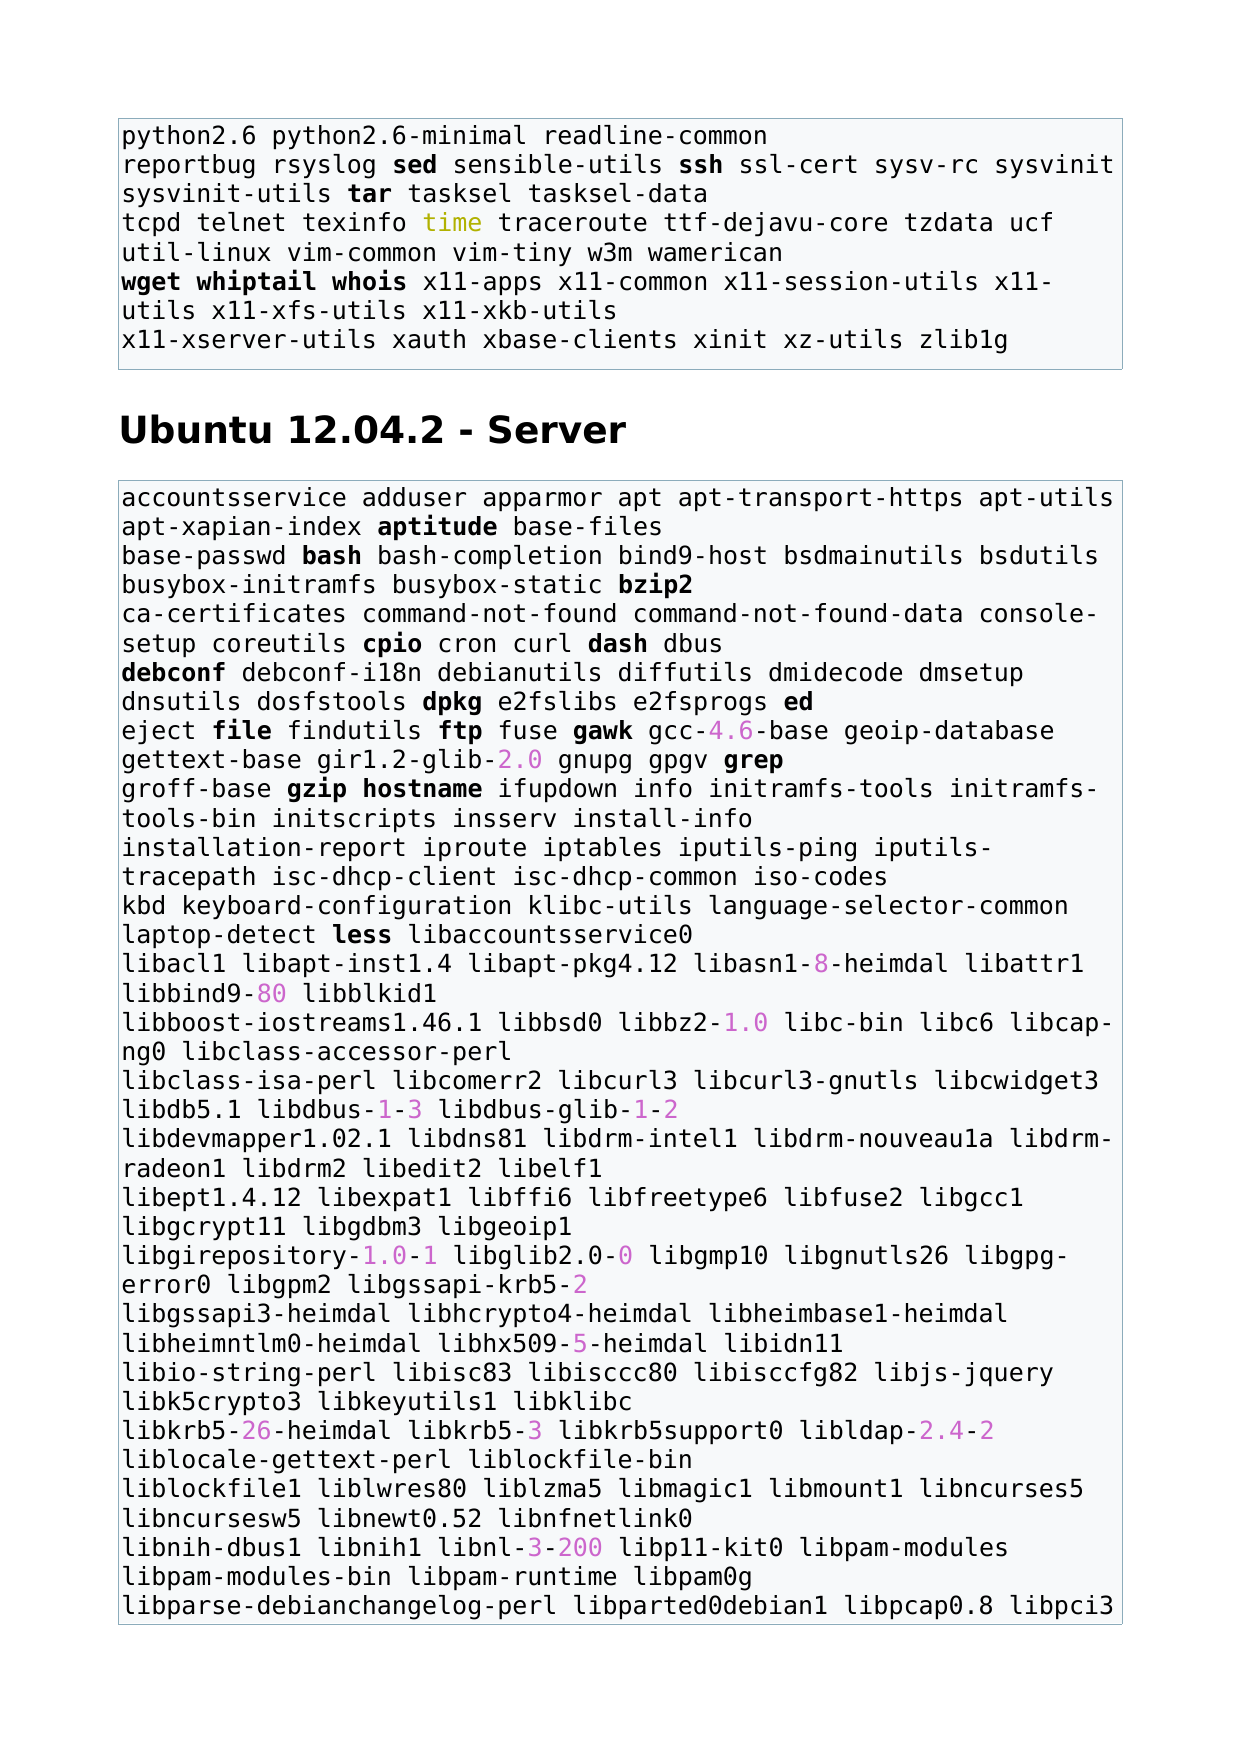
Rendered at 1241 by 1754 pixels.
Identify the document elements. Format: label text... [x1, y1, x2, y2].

subtitle Ubuntu 12.04.2 - Server [118, 409, 1122, 453]
table_header python2.6 python2.6-minimal readline-common reportbug rsyslog sed sensible-utils ssh ssl-cert sysv-rc sysvinit sysvinit-utils tar tasksel tasksel-data tcpd telnet texinfo time traceroute ttf-dejavu-core tzdata ucf util-linux vim-common vim-tiny w3m wamerican wget whiptail whois x11-apps x11-common x11-session-utils x11-utils x11-xfs-utils x11-xkb-utils x11-xserver-utils xauth xbase-clients xinit xz-utils zlib1g [119, 119, 1122, 369]
table_header accountsservice adduser apparmor apt apt-transport-https apt-utils apt-xapian-index aptitude base-files base-passwd bash bash-completion bind9-host bsdmainutils bsdutils busybox-initramfs busybox-static bzip2 ca-certificates command-not-found command-not-found-data console-setup coreutils cpio cron curl dash dbus debconf debconf-i18n debianutils diffutils dmidecode dmsetup dnsutils dosfstools dpkg e2fslibs e2fsprogs ed eject file findutils ftp fuse gawk gcc-4.6-base geoip-database gettext-base gir1.2-glib-2.0 gnupg gpgv grep groff-base gzip hostname ifupdown info initramfs-tools initramfs-tools-bin initscripts insserv install-info installation-report iproute iptables iputils-ping iputils-tracepath isc-dhcp-client isc-dhcp-common iso-codes kbd keyboard-configuration klibc-utils language-selector-common laptop-detect less libaccountsservice0 libacl1 libapt-inst1.4 libapt-pkg4.12 libasn1-8-heimdal libattr1 libbind9-80 libblkid1 libboost-iostreams1.46.1 libbsd0 libbz2-1.0 libc-bin libc6 libcap-ng0 libclass-accessor-perl libclass-isa-perl libcomerr2 libcurl3 libcurl3-gnutls libcwidget3 libdb5.1 libdbus-1-3 libdbus-glib-1-2 libdevmapper1.02.1 libdns81 libdrm-intel1 libdrm-nouveau1a libdrm-radeon1 libdrm2 libedit2 libelf1 libept1.4.12 libexpat1 libffi6 libfreetype6 libfuse2 libgcc1 libgcrypt11 libgdbm3 libgeoip1 libgirepository-1.0-1 libglib2.0-0 libgmp10 libgnutls26 libgpg-error0 libgpm2 libgssapi-krb5-2 libgssapi3-heimdal libhcrypto4-heimdal libheimbase1-heimdal libheimntlm0-heimdal libhx509-5-heimdal libidn11 libio-string-perl libisc83 libisccc80 libisccfg82 libjs-jquery libk5crypto3 libkeyutils1 libklibc libkrb5-26-heimdal libkrb5-3 libkrb5support0 libldap-2.4-2 liblocale-gettext-perl liblockfile-bin liblockfile1 liblwres80 liblzma5 libmagic1 libmount1 libncurses5 libncursesw5 libnewt0.52 libnfnetlink0 libnih-dbus1 libnih1 libnl-3-200 libp11-kit0 libpam-modules libpam-modules-bin libpam-runtime libpam0g libparse-debianchangelog-perl libparted0debian1 libpcap0.8 libpci3 [119, 481, 1122, 1623]
